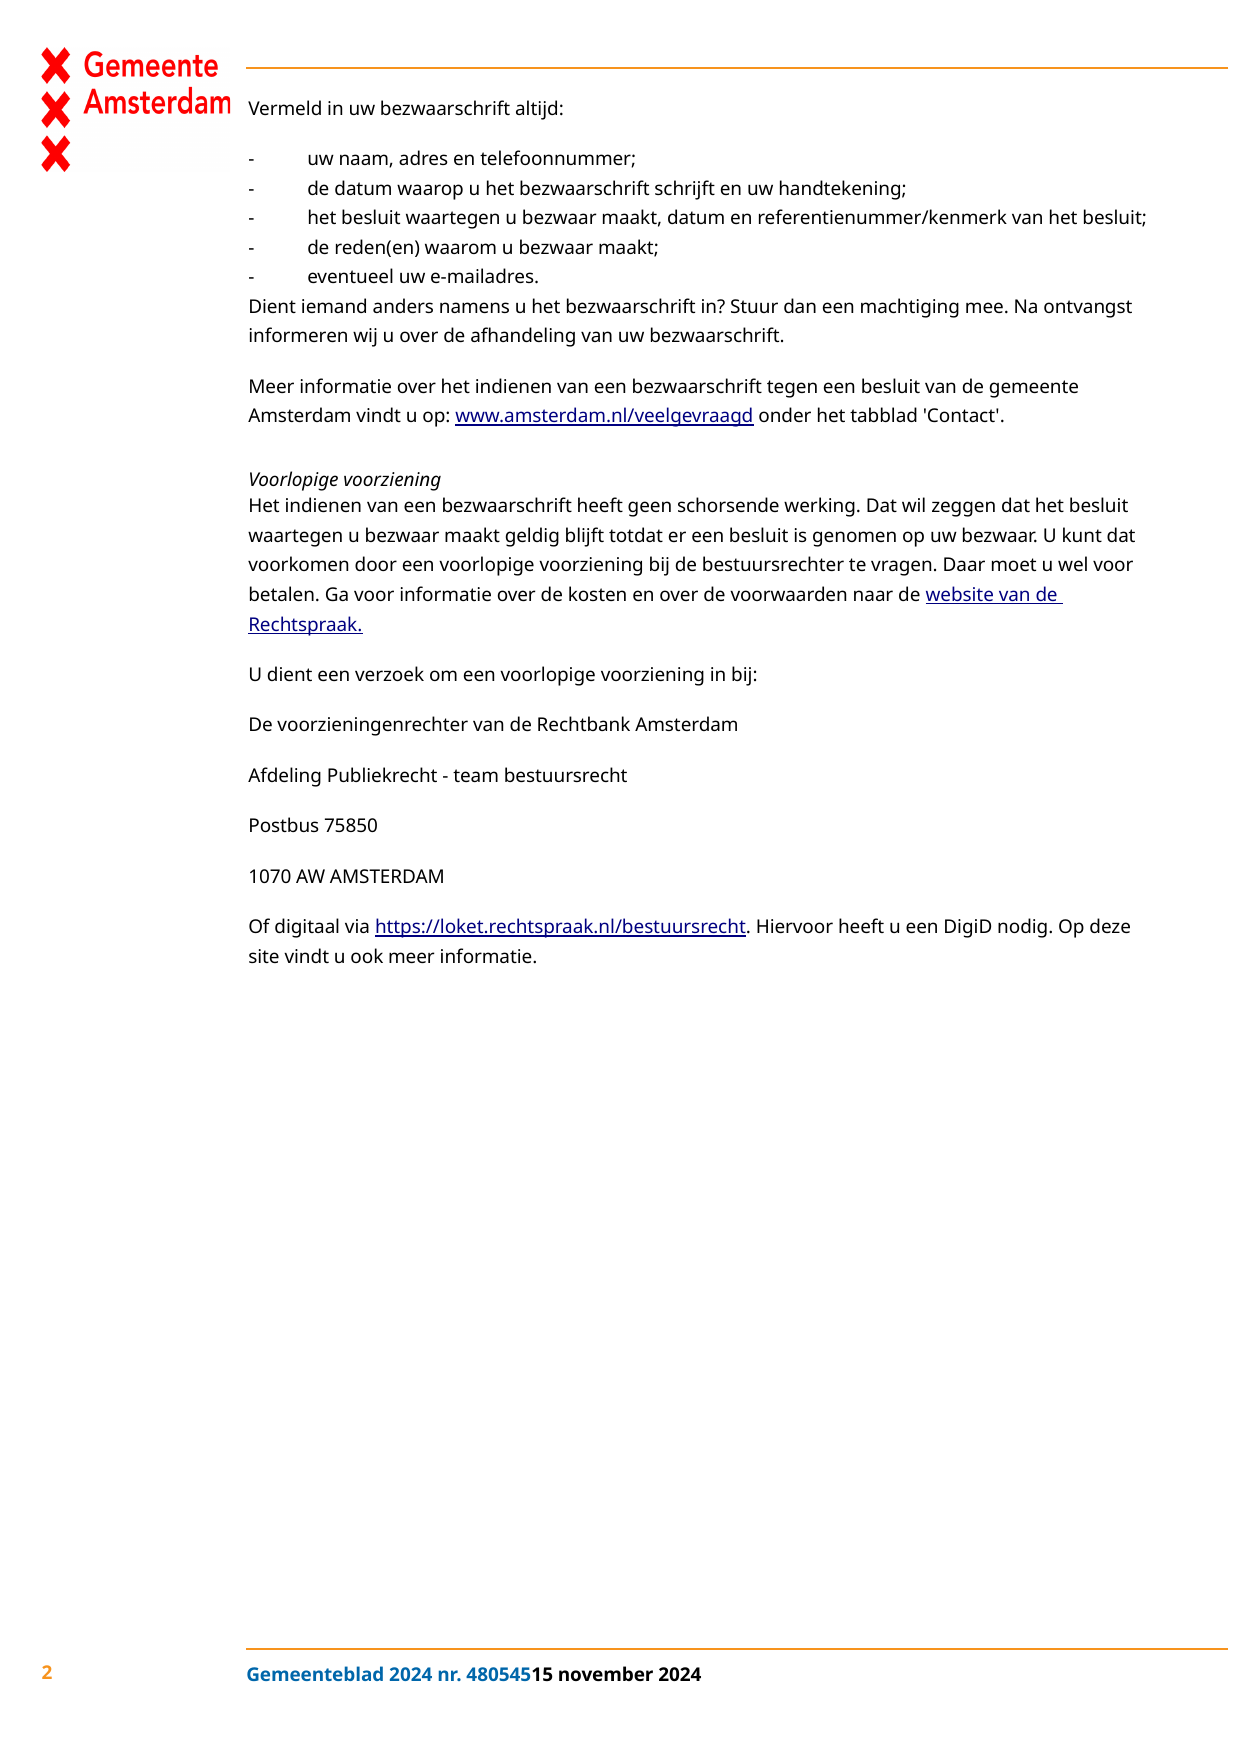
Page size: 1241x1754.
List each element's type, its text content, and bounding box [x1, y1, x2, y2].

picture [41, 47, 231, 172]
text Het indienen van een bezwaarschrift heeft geen schorsende werking. Dat wil zeggen dat het besluit waartegen u bezwaar maakt geldig blijft totdat er een besluit is genomen op uw bezwaar. U kunt dat voorkomen door een voorlopige voorziening bij de bestuursrechter te vragen. Daar moet u wel voor betalen. Ga voor informatie over de kosten en over de voorwaarden naar de website van de Rechtspraak. [248, 492, 1152, 636]
text Postbus 75850 [248, 812, 1152, 838]
text 1070 AW AMSTERDAM [248, 863, 1152, 888]
list het besluit waartegen u bezwaar maakt, datum en referentienummer/kenmerk van het besluit; [248, 204, 1152, 230]
text Voorlopige voorziening [248, 467, 1152, 492]
list uw naam, adres en telefoonnummer; [248, 145, 1152, 171]
list de reden(en) waarom u bezwaar maakt; [248, 234, 1152, 260]
list eventueel uw e-mailadres. [248, 263, 1152, 289]
text De voorzieningenrechter van de Rechtbank Amsterdam [248, 712, 1152, 737]
list de datum waarop u het bezwaarschrift schrijft en uw handtekening; [248, 175, 1152, 201]
text Meer informatie over het indienen van een bezwaarschrift tegen een besluit van de gemeente Amsterdam vindt u op: www.amsterdam.nl/veelgevraagd onder het tabblad 'Contact'. [248, 373, 1152, 428]
text Vermeld in uw bezwaarschrift altijd: [248, 95, 1152, 121]
text U dient een verzoek om een voorlopige voorziening in bij: [248, 661, 1152, 687]
text Dient iemand anders namens u het bezwaarschrift in? Stuur dan een machtiging mee. Na ontvangst informeren wij u over de afhandeling van uw bezwaarschrift. [248, 293, 1152, 348]
text Of digitaal via https://loket.rechtspraak.nl/bestuursrecht. Hiervoor heeft u een DigiD nodig. Op deze site vindt u ook meer informatie. [248, 913, 1152, 968]
text Afdeling Publiekrecht - team bestuursrecht [248, 762, 1152, 788]
